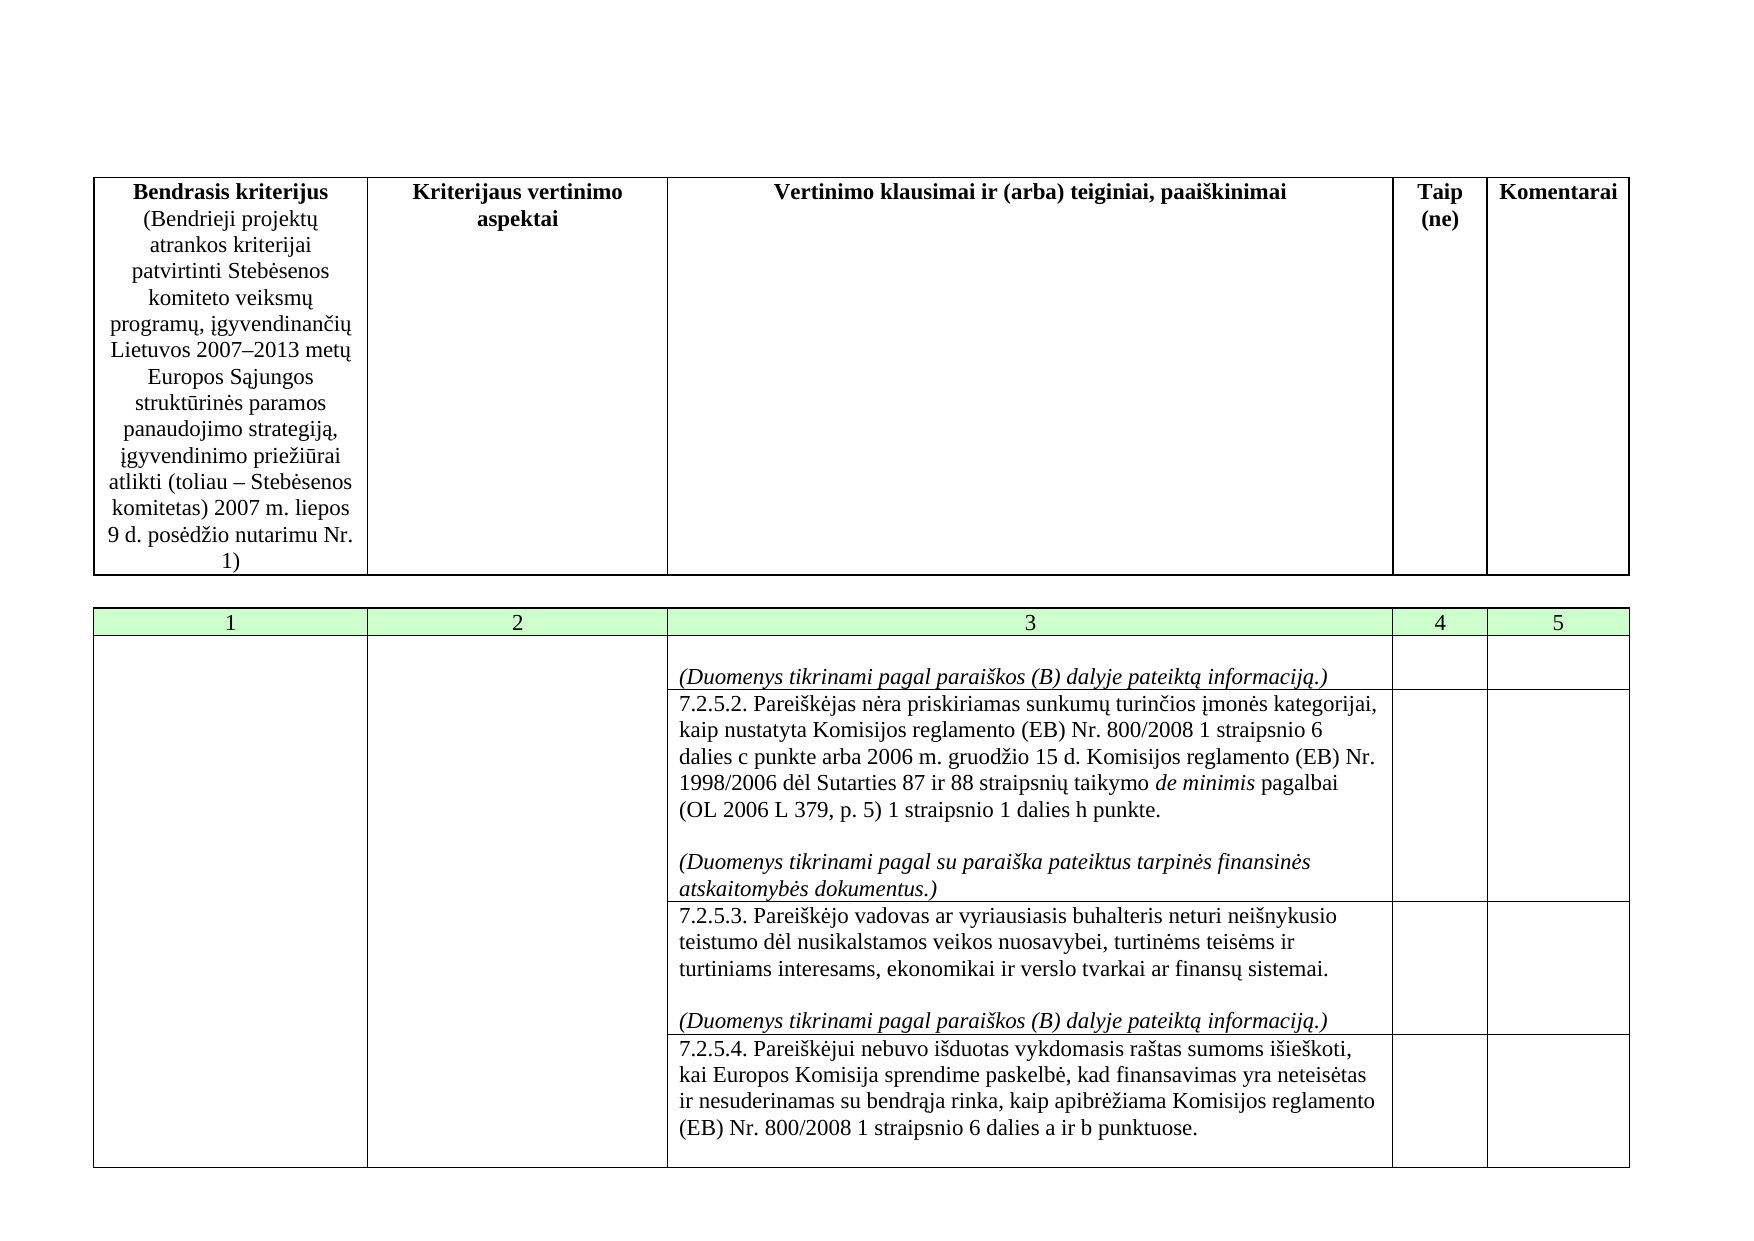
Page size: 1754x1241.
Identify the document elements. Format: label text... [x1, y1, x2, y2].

table_cell [1393, 1035, 1487, 1167]
table_header Taip (ne) [1394, 178, 1486, 573]
table_cell [368, 636, 667, 1167]
table_cell [1488, 902, 1629, 1034]
table_cell [668, 576, 1393, 607]
table_cell [94, 576, 367, 607]
table_cell [1393, 636, 1487, 689]
table_cell 7.2.5.4. Pareiškėjui nebuvo išduotas vykdomasis raštas sumoms išieškoti, kai Europos Komisija sprendime paskelbė, kad finansavimas yra neteisėtas ir nesuderinamas su bendrąja rinka, kaip apibrėžiama Komisijos reglamento (EB) Nr. 800/2008 1 straipsnio 6 dalies a ir b punktuose. [668, 1035, 1392, 1167]
table_header Kriterijaus vertinimo aspektai [368, 178, 667, 573]
table_cell 7.2.5.2. Pareiškėjas nėra priskiriamas sunkumų turinčios įmonės kategorijai, kaip nustatyta Komisijos reglamento (EB) Nr. 800/2008 1 straipsnio 6 dalies c punkte arba 2006 m. gruodžio 15 d. Komisijos reglamento (EB) Nr. 1998/2006 dėl Sutarties 87 ir 88 straipsnių taikymo de minimis pagalbai (OL 2006 L 379, p. 5) 1 straipsnio 1 dalies h punkte. (Duomenys tikrinami pagal su paraiška pateiktus tarpinės finansinės atskaitomybės dokumentus.) [668, 690, 1392, 901]
table_cell (Duomenys tikrinami pagal paraiškos (B) dalyje pateiktą informaciją.) [668, 636, 1392, 689]
table_cell [1488, 636, 1629, 689]
table_cell [1488, 690, 1629, 901]
table_cell 2 [368, 609, 667, 635]
table_cell 4 [1393, 609, 1487, 635]
table_cell [1487, 576, 1629, 607]
table_cell [94, 636, 367, 1167]
table_cell [1393, 576, 1487, 607]
table_cell 3 [668, 609, 1392, 635]
table_cell 1 [94, 609, 367, 635]
table_cell [368, 576, 668, 607]
table_cell 5 [1488, 609, 1629, 635]
table_cell [1393, 690, 1487, 901]
table_header Komentarai [1488, 178, 1628, 573]
table_cell [1488, 1035, 1629, 1167]
table_header Vertinimo klausimai ir (arba) teiginiai, paaiškinimai [668, 178, 1392, 573]
table_header Bendrasis kriterijus (Bendrieji projektų atrankos kriterijai patvirtinti Stebėsenos komiteto veiksmų programų, įgyvendinančių Lietuvos 2007–2013 metų Europos Sąjungos struktūrinės paramos panaudojimo strategiją, įgyvendinimo priežiūrai atlikti (toliau – Stebėsenos komitetas) 2007 m. liepos 9 d. posėdžio nutarimu Nr. 1) [95, 178, 367, 573]
table_cell 7.2.5.3. Pareiškėjo vadovas ar vyriausiasis buhalteris neturi neišnykusio teistumo dėl nusikalstamos veikos nuosavybei, turtinėms teisėms ir turtiniams interesams, ekonomikai ir verslo tvarkai ar finansų sistemai. (Duomenys tikrinami pagal paraiškos (B) dalyje pateiktą informaciją.) [668, 902, 1392, 1034]
table_cell [1393, 902, 1487, 1034]
